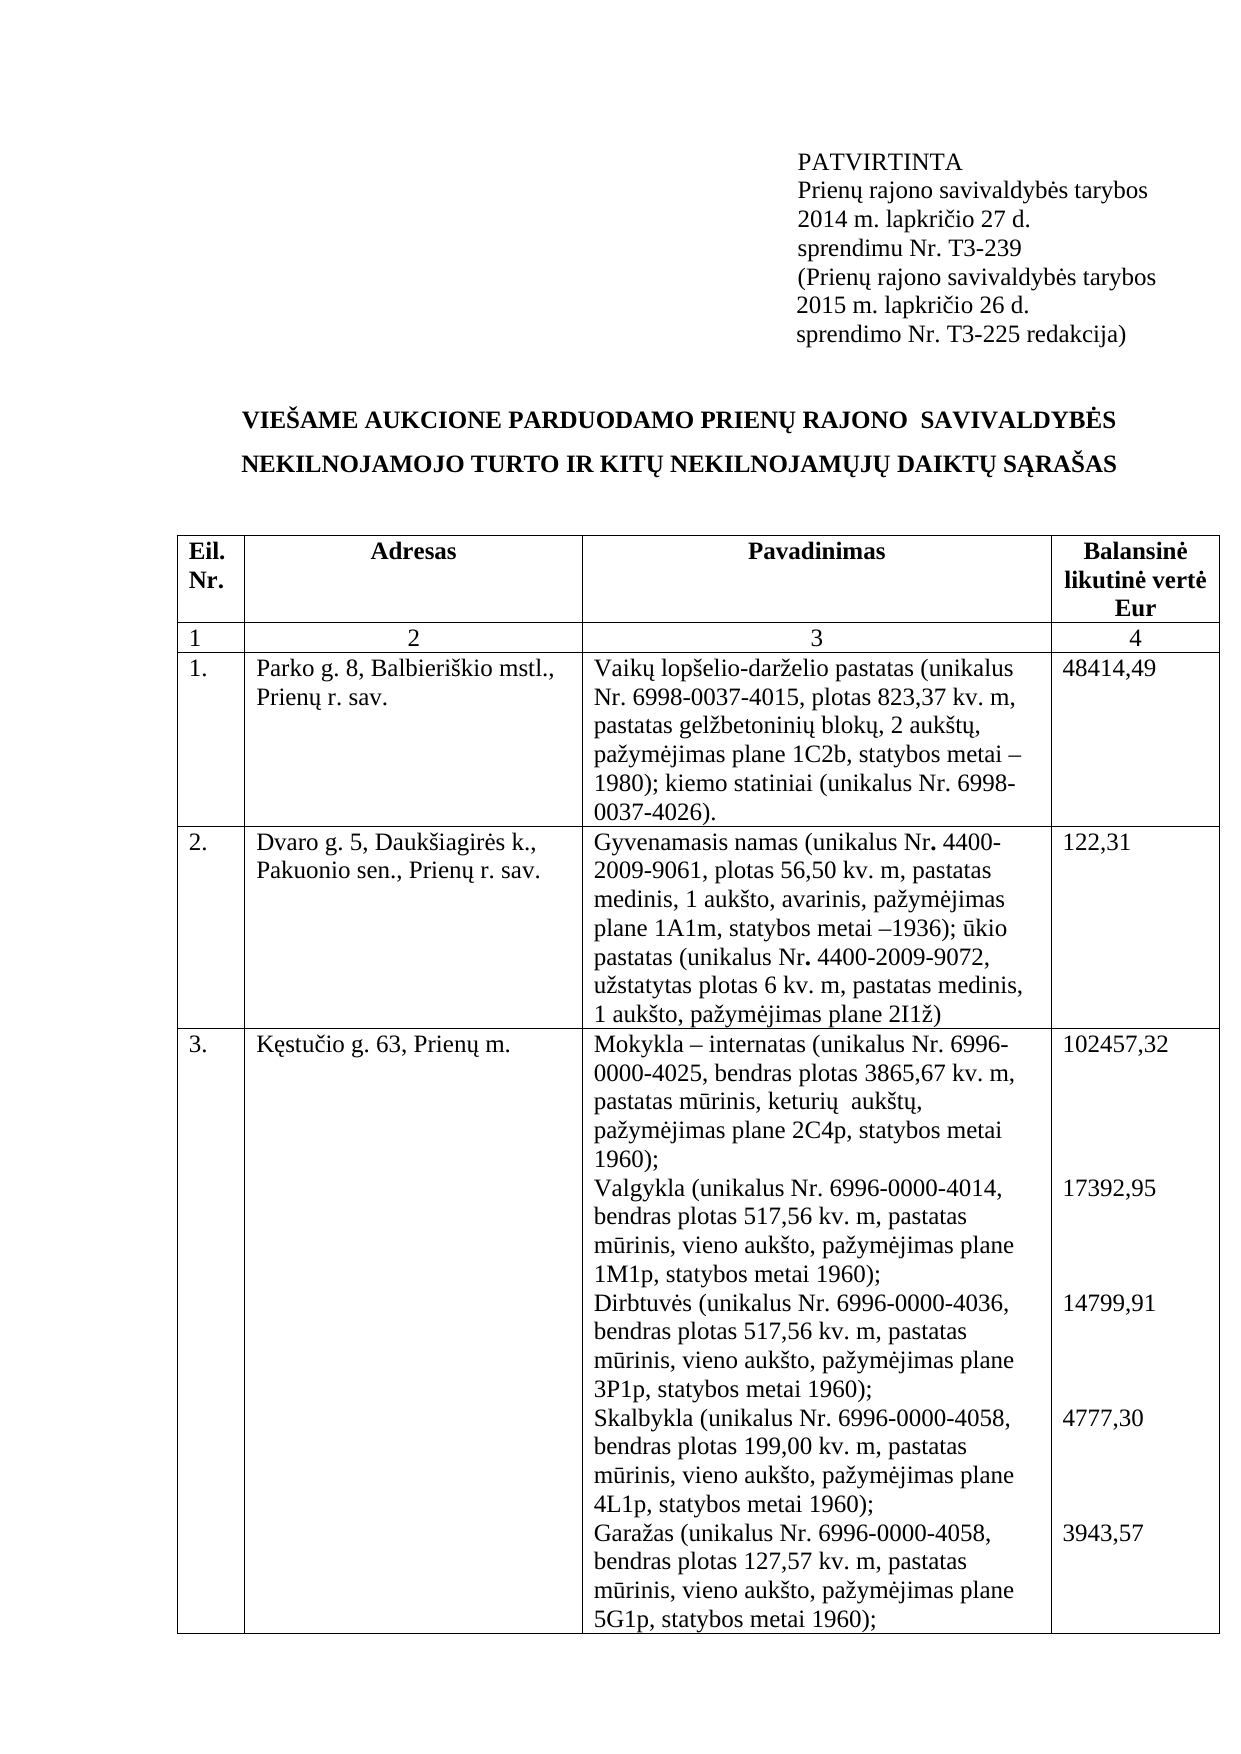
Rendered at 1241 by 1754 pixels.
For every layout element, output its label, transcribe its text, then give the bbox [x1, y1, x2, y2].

table_cell 122,31 [1052, 827, 1219, 1028]
table_cell 4 [1052, 623, 1219, 652]
text VIEŠAME AUKCIONE PARDUODAMO PRIENŲ RAJONO SAVIVALDYBĖS NEKILNOJAMOJO TURTO IR KITŲ NEKILNOJAMŲJŲ DAIKTŲ SĄRAŠAS [177, 406, 1181, 477]
table_header Adresas [245, 536, 582, 622]
text sprendimo Nr. T3-225 redakcija) [796, 319, 1181, 348]
text 2015 m. lapkričio 26 d. [796, 291, 1181, 319]
text PATVIRTINTA [177, 147, 1181, 176]
table_cell 2. [178, 827, 244, 1028]
table_cell Mokykla – internatas (unikalus Nr. 6996-0000-4025, bendras plotas 3865,67 kv. m, pastatas mūrinis, keturių aukštų, pažymėjimas plane 2C4p, statybos metai 1960); Valgykla (unikalus Nr. 6996-0000-4014, bendras plotas 517,56 kv. m, pastatas mūrinis, vieno aukšto, pažymėjimas plane 1M1p, statybos metai 1960); Dirbtuvės (unikalus Nr. 6996-0000-4036, bendras plotas 517,56 kv. m, pastatas mūrinis, vieno aukšto, pažymėjimas plane 3P1p, statybos metai 1960); Skalbykla (unikalus Nr. 6996-0000-4058, bendras plotas 199,00 kv. m, pastatas mūrinis, vieno aukšto, pažymėjimas plane 4L1p, statybos metai 1960); Garažas (unikalus Nr. 6996-0000-4058, bendras plotas 127,57 kv. m, pastatas mūrinis, vieno aukšto, pažymėjimas plane 5G1p, statybos metai 1960); [583, 1029, 1051, 1633]
table_cell 1. [178, 653, 244, 826]
text (Prienų rajono savivaldybės tarybos [177, 262, 1181, 291]
table_cell Gyvenamasis namas (unikalus Nr. 4400-2009-9061, plotas 56,50 kv. m, pastatas medinis, 1 aukšto, avarinis, pažymėjimas plane 1A1m, statybos metai –1936); ūkio pastatas (unikalus Nr. 4400-2009-9072, užstatytas plotas 6 kv. m, pastatas medinis, 1 aukšto, pažymėjimas plane 2I1ž) [583, 827, 1051, 1028]
table_header Balansinė likutinė vertė Eur [1052, 536, 1219, 622]
table_cell Dvaro g. 5, Daukšiagirės k., Pakuonio sen., Prienų r. sav. [245, 827, 582, 1028]
table_cell 3. [178, 1029, 244, 1633]
table_cell 3 [583, 623, 1051, 652]
table_cell Parko g. 8, Balbieriškio mstl., Prienų r. sav. [245, 653, 582, 826]
table_cell 1 [178, 623, 244, 652]
text sprendimu Nr. T3-239 [177, 233, 1181, 262]
table_header Eil. Nr. [178, 536, 244, 622]
text 2014 m. lapkričio 27 d. [177, 204, 1181, 233]
table_cell 48414,49 [1052, 653, 1219, 826]
table_cell 2 [245, 623, 582, 652]
table_cell Kęstučio g. 63, Prienų m. [245, 1029, 582, 1633]
table_cell Vaikų lopšelio-darželio pastatas (unikalus Nr. 6998-0037-4015, plotas 823,37 kv. m, pastatas gelžbetoninių blokų, 2 aukštų, pažymėjimas plane 1C2b, statybos metai –1980); kiemo statiniai (unikalus Nr. 6998-0037-4026). [583, 653, 1051, 826]
table_header Pavadinimas [583, 536, 1051, 622]
table_cell 102457,32 17392,95 14799,91 4777,30 3943,57 [1052, 1029, 1219, 1633]
text Prienų rajono savivaldybės tarybos [177, 176, 1181, 204]
